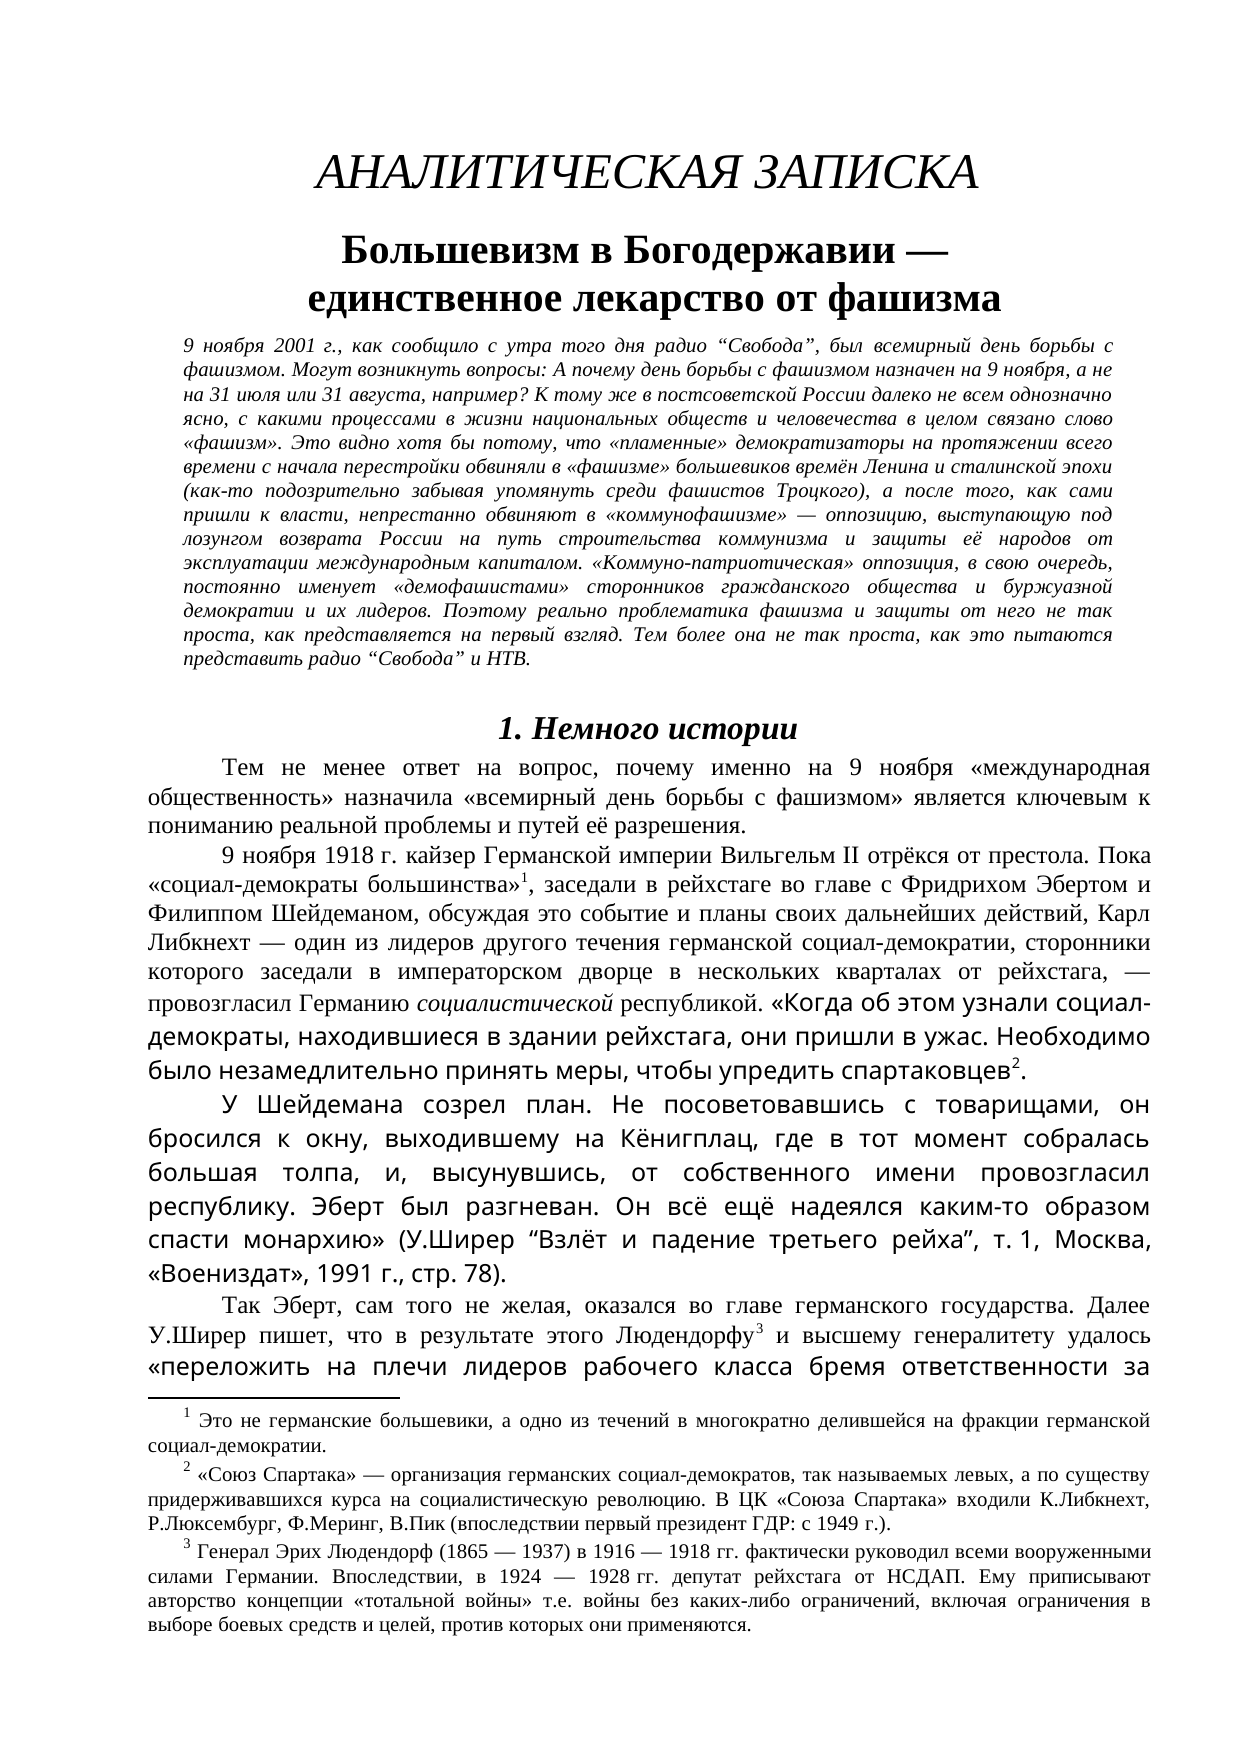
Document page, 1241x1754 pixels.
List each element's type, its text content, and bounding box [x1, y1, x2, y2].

text Это не германские большевики, а одно из течений в многократно делившейся на фракции германской социал-демократии. [148, 1404, 1152, 1457]
text Так Эберт, сам того не желая, оказался во главе германского государства. Далее У.Ширер пишет, что в результате этого Людендорфу и высшему генералитету удалось «переложить на плечи лидеров рабочего класса бремя ответственности за [148, 1290, 1152, 1382]
text 9 ноября 1918 г. кайзер Германской империи Вильгельм II отрёкся от престола. Пока «социал-демократы большинства», заседали в рейхстаге во главе с Фридрихом Эбертом и Филиппом Шейдеманом, обсуждая это событие и планы своих дальнейших действий, Карл Либкнехт — один из лидеров другого течения германской социал-демократии, сторонники которого заседали в императорском дворце в нескольких кварталах от рейхстага, — провозгласил Германию социалистической республикой. «Когда об этом узнали социал-демократы, находившиеся в здании рейхстага, они пришли в ужас. Необходимо было незамедлительно принять меры, чтобы упредить спартаковцев. [148, 839, 1152, 1087]
text Тем не менее ответ на вопрос, почему именно на 9 ноября «международная общественность» назначила «всемирный день борьбы с фашизмом» является ключевым к пониманию реальной проблемы и путей её разрешения. [148, 752, 1152, 839]
text Большевизм в Богодержавии — единственное лекарство от фашизма [148, 225, 1152, 321]
text «Союз Спартака» — организация германских социал-демократов, так называемых левых, а по существу придерживавшихся курса на социалистическую революцию. В ЦК «Союза Спартака» входили К.Либкнехт, Р.Люксембург, Ф.Меринг, В.Пик (впоследствии первый президент ГДР: с 1949 г.). [148, 1457, 1152, 1534]
subtitle 1. Немного истории [148, 708, 1152, 746]
text У Шейдемана созрел план. Не посоветовавшись с товарищами, он бросился к окну, выходившему на Кёнигплац, где в тот момент собралась большая толпа, и, высунувшись, от собственного имени провозгласил республику. Эберт был разгневан. Он всё ещё надеялся каким-то образом спасти монархию» (У.Ширер “Взлёт и падение третьего рейха”, т. 1, Москва, «Воениздат», 1991 г., стр. 78). [148, 1087, 1152, 1290]
text Генерал Эрих Людендорф (1865 — 1937) в 1916 — 1918 гг. фактически руководил всеми вооруженными силами Германии. Впоследствии, в 1924 — 1928 гг. депутат рейхстага от НСДАП. Ему приписывают авторство концепции «тотальной войны» т.е. войны без каких-либо ограничений, включая ограничения в выборе боевых средств и целей, против которых они применяются. [148, 1534, 1152, 1636]
text аналитическая записка [148, 142, 1152, 200]
text 9 ноября 2001 г., как сообщило с утра того дня радио “Свобода”, был всемирный день борьбы с фашизмом. Могут возникнуть вопросы: А почему день борьбы с фашизмом назначен на 9 ноября, а не на 31 июля или 31 августа, например? К тому же в постсоветской России далеко не всем однозначно ясно, с какими процессами в жизни национальных обществ и человечества в целом связано слово «фашизм». Это видно хотя бы потому, что «пламенные» демократизаторы на протяжении всего времени с начала перестройки обвиняли в «фашизме» большевиков времён Ленина и сталинской эпохи (как-то подозрительно забывая упомянуть среди фашистов Троцкого), а после того, как сами пришли к власти, непрестанно обвиняют в «коммунофашизме» — оппозицию, выступающую под лозунгом возврата России на путь строительства коммунизма и защиты её народов от эксплуатации международным капиталом. «Коммуно-патриотическая» оппозиция, в свою очередь, постоянно именует «демофашистами» сторонников гражданского общества и буржуазной демократии и их лидеров. Поэтому реально проблематика фашизма и защиты от него не так проста, как представляется на первый взгляд. Тем более она не так проста, как это пытаются представить радио “Свобода” и НТВ. [183, 333, 1116, 670]
